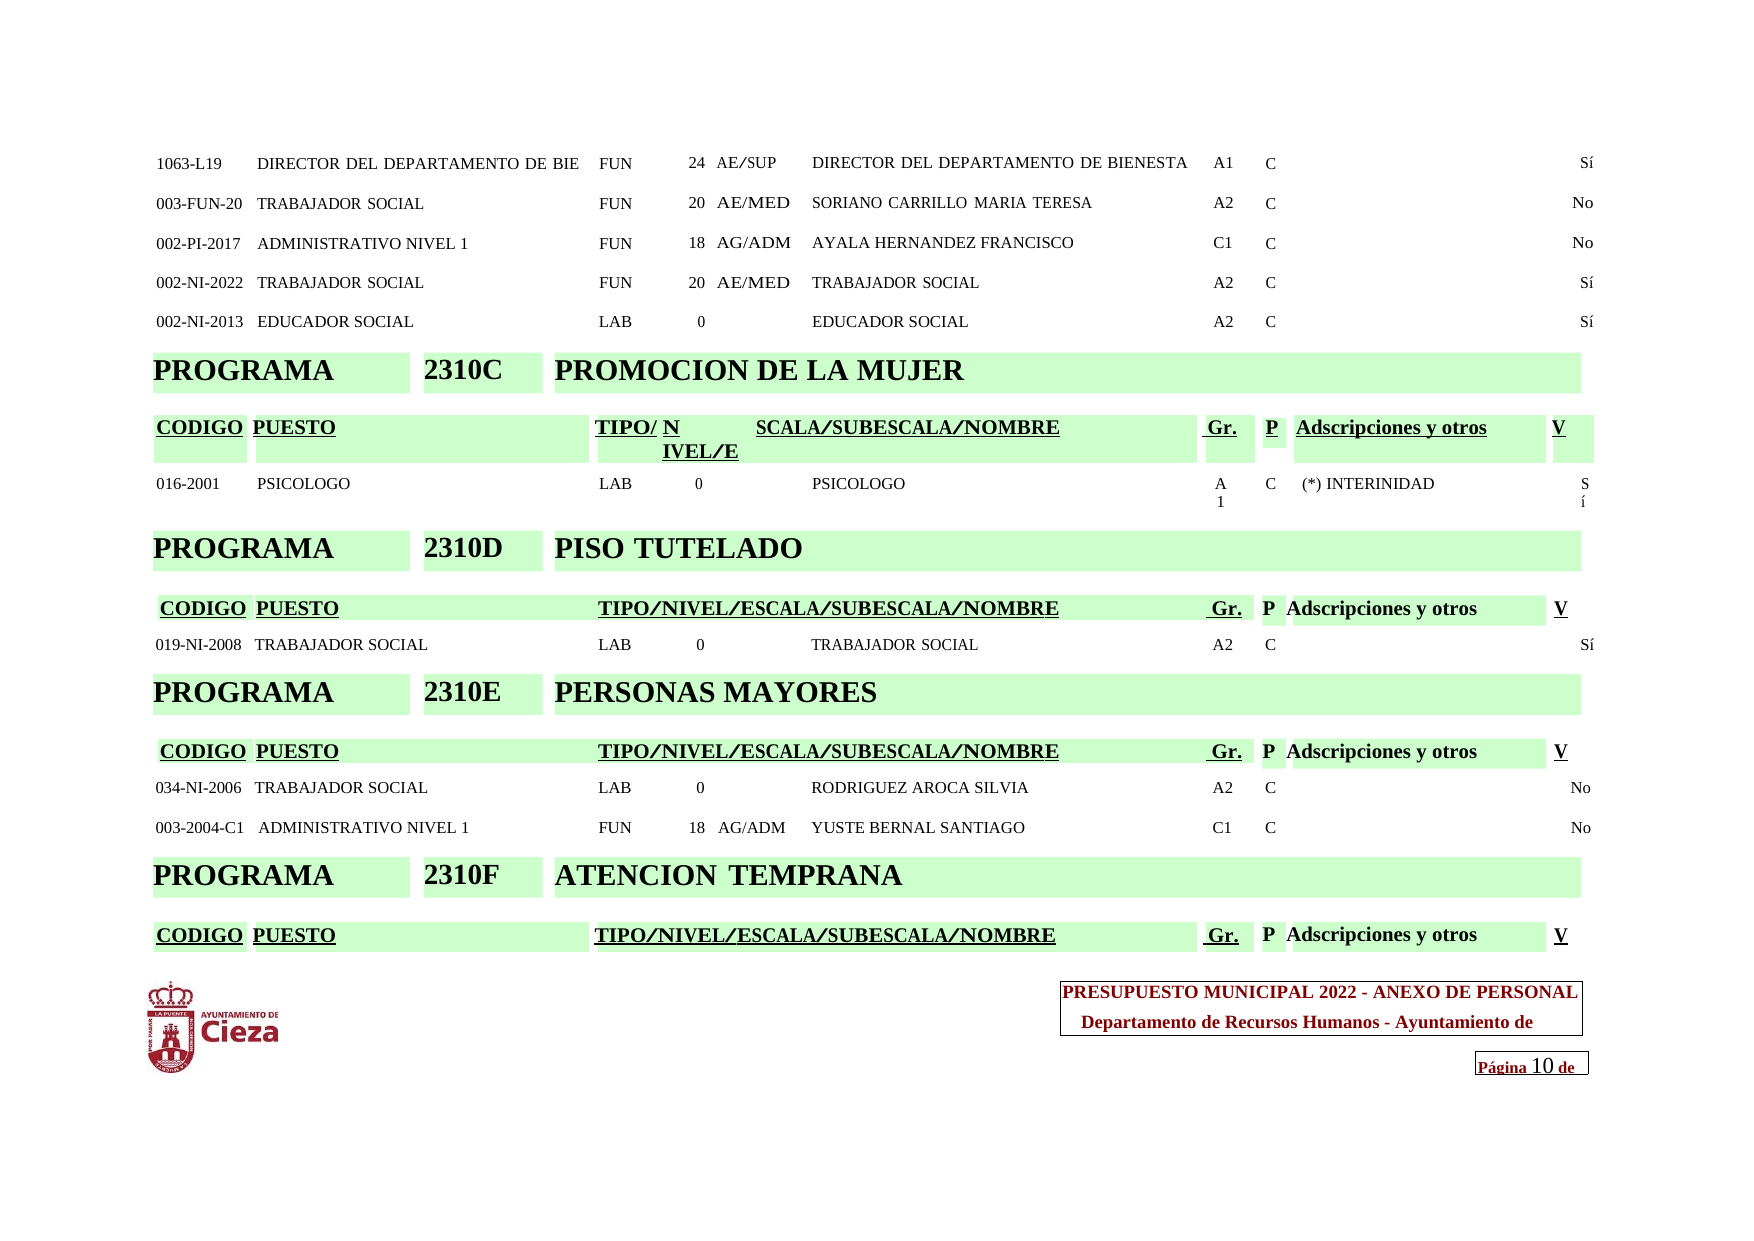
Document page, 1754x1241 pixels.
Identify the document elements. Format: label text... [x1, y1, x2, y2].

table_header P [1255, 415, 1293, 463]
table_header NIVEL/E [663, 415, 758, 463]
table_header Adscripciones y otros [1294, 415, 1546, 463]
text 003-2004-C1 ADMINISTRATIVO NIVEL 1 FUN 18 AG/ADM YUSTE BERNAL SANTIAGO C1 C No [155, 818, 1608, 837]
table_cell AYALA HERNANDEZ FRANCISCO [799, 224, 1201, 264]
table_cell LAB [594, 463, 663, 511]
table_cell 20 [661, 264, 710, 304]
table_cell FUN [590, 224, 661, 264]
table_header AE/SUP [710, 155, 799, 184]
table_header CODIGO [154, 415, 247, 463]
table_cell No [1423, 184, 1597, 224]
table_cell C [1248, 184, 1423, 224]
table_header TIPO/ [598, 415, 663, 463]
table_cell A2 [1201, 304, 1248, 333]
table_cell PSICOLOGO [251, 463, 594, 511]
table_cell Sí [1423, 304, 1597, 333]
table_cell AE/MED [710, 264, 799, 304]
table_header DIRECTOR DEL DEPARTAMENTO DE BIENESTA [799, 155, 1201, 184]
table_cell 20 [661, 184, 710, 224]
table_cell AG/ADM [710, 224, 799, 264]
table_cell C [1255, 463, 1293, 511]
table_header FUN [590, 155, 661, 184]
table_header [1574, 415, 1594, 463]
table_header C [1248, 155, 1423, 184]
table_cell C [1248, 224, 1423, 264]
table_cell 0 [661, 304, 710, 333]
table_cell A1 [1202, 463, 1255, 511]
table_cell EDUCADOR SOCIAL [799, 304, 1201, 333]
text PUESTO [256, 922, 589, 947]
table_cell EDUCADOR SOCIAL [249, 304, 590, 333]
table_cell [1550, 463, 1574, 511]
table_cell SORIANO CARRILLO MARIA TERESA [799, 184, 1201, 224]
text V [1554, 922, 1594, 947]
table_cell 002-NI-2013 [151, 304, 248, 333]
table_cell Sí [1574, 463, 1594, 511]
table_cell TRABAJADOR SOCIAL [249, 264, 590, 304]
table_cell 18 [661, 224, 710, 264]
picture [147, 980, 279, 1073]
table_cell A2 [1201, 264, 1248, 304]
table_cell C [1248, 304, 1423, 333]
table_header A1 [1201, 155, 1248, 184]
table_cell AE/MED [710, 184, 799, 224]
table_cell [710, 304, 799, 333]
table_cell 0 [663, 463, 758, 511]
table_cell PSICOLOGO [758, 463, 1202, 511]
text 019-NI-2008 TRABAJADOR SOCIAL LAB 0 TRABAJADOR SOCIAL A2 C Sí [155, 598, 1608, 654]
text 034-NI-2006 TRABAJADOR SOCIAL LAB 0 RODRIGUEZ AROCA SILVIA A2 C No [155, 741, 1608, 797]
table_cell TRABAJADOR SOCIAL [249, 184, 590, 224]
table_cell ADMINISTRATIVO NIVEL 1 [249, 224, 590, 264]
table_header PUESTO [256, 415, 589, 463]
table_cell C1 [1201, 224, 1248, 264]
text TIPO/NIVEL/ESCALA/SUBESCALA/NOMBRE [598, 922, 1197, 947]
table_cell C [1248, 264, 1423, 304]
table_cell 003-FUN-20 [151, 184, 248, 224]
table_cell 002-PI-2017 [151, 224, 248, 264]
table_cell TRABAJADOR SOCIAL [799, 264, 1201, 304]
table_cell (*) INTERINIDAD [1294, 463, 1549, 511]
table_cell A2 [1201, 184, 1248, 224]
table_cell FUN [590, 264, 661, 304]
table_header 1063-L19 [151, 155, 248, 184]
table_header 24 [661, 155, 710, 184]
table_cell 002-NI-2022 [151, 264, 248, 304]
table_cell 016-2001 [154, 463, 251, 511]
table_cell Sí [1423, 264, 1597, 304]
table_header V [1553, 415, 1574, 463]
table_header Sí [1423, 155, 1597, 184]
table_header DIRECTOR DEL DEPARTAMENTO DE BIE [249, 155, 590, 184]
table_header SCALA/SUBESCALA/NOMBRE [758, 415, 1197, 463]
table_cell FUN [590, 184, 661, 224]
text CODIGO [156, 922, 247, 947]
table_cell LAB [590, 304, 661, 333]
table_header Gr. [1206, 415, 1255, 463]
table_cell No [1423, 224, 1597, 264]
text Gr. [1206, 922, 1251, 947]
